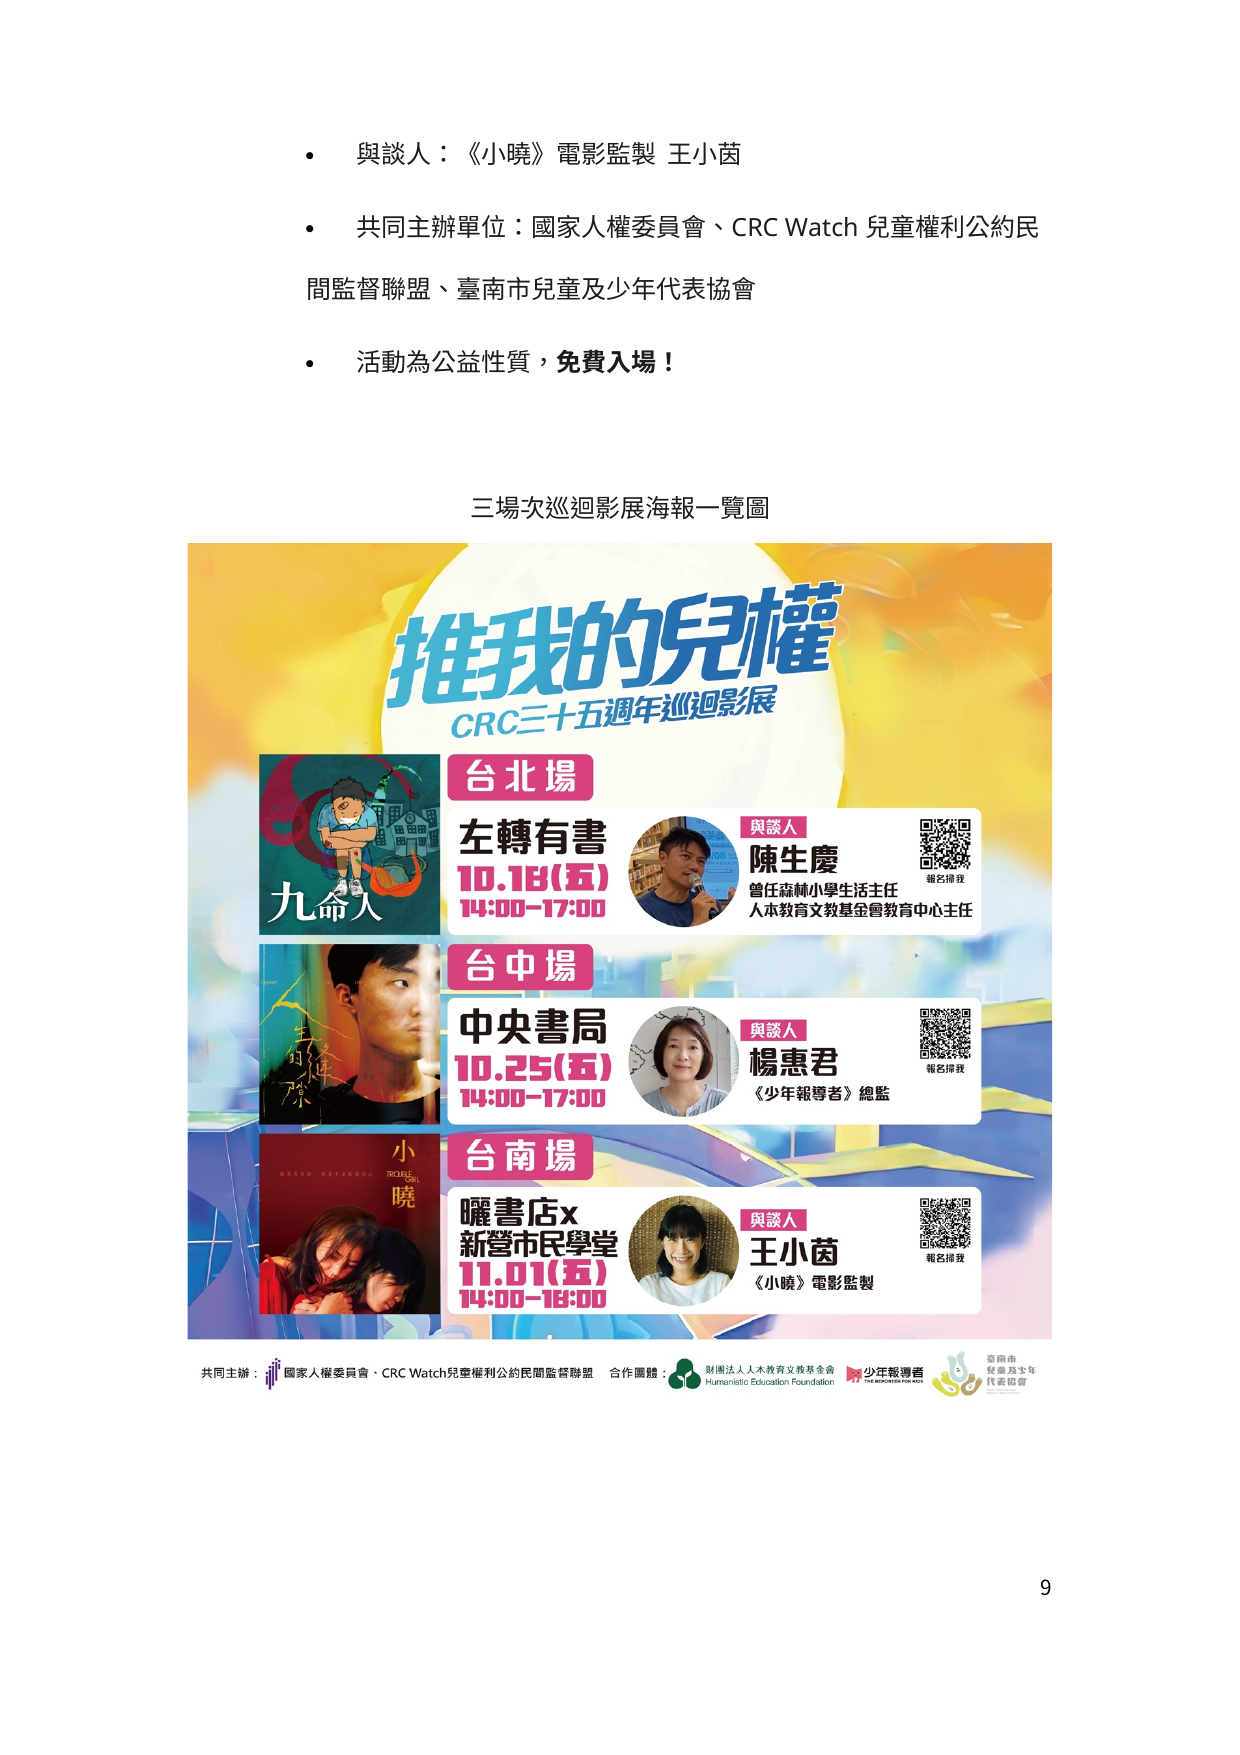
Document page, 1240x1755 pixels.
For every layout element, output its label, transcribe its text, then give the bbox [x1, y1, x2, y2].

list 共同主辦單位：國家人權委員會、CRC Watch 兒童權利公約民間監督聯盟、臺南市兒童及少年代表協會 [306, 184, 1052, 309]
list 與談人：《小曉》電影監製 王小茵 [306, 111, 1052, 173]
text 三場次巡迴影展海報一覽圖 [187, 465, 1052, 528]
list 活動為公益性質，免費入場！ [306, 319, 1052, 382]
